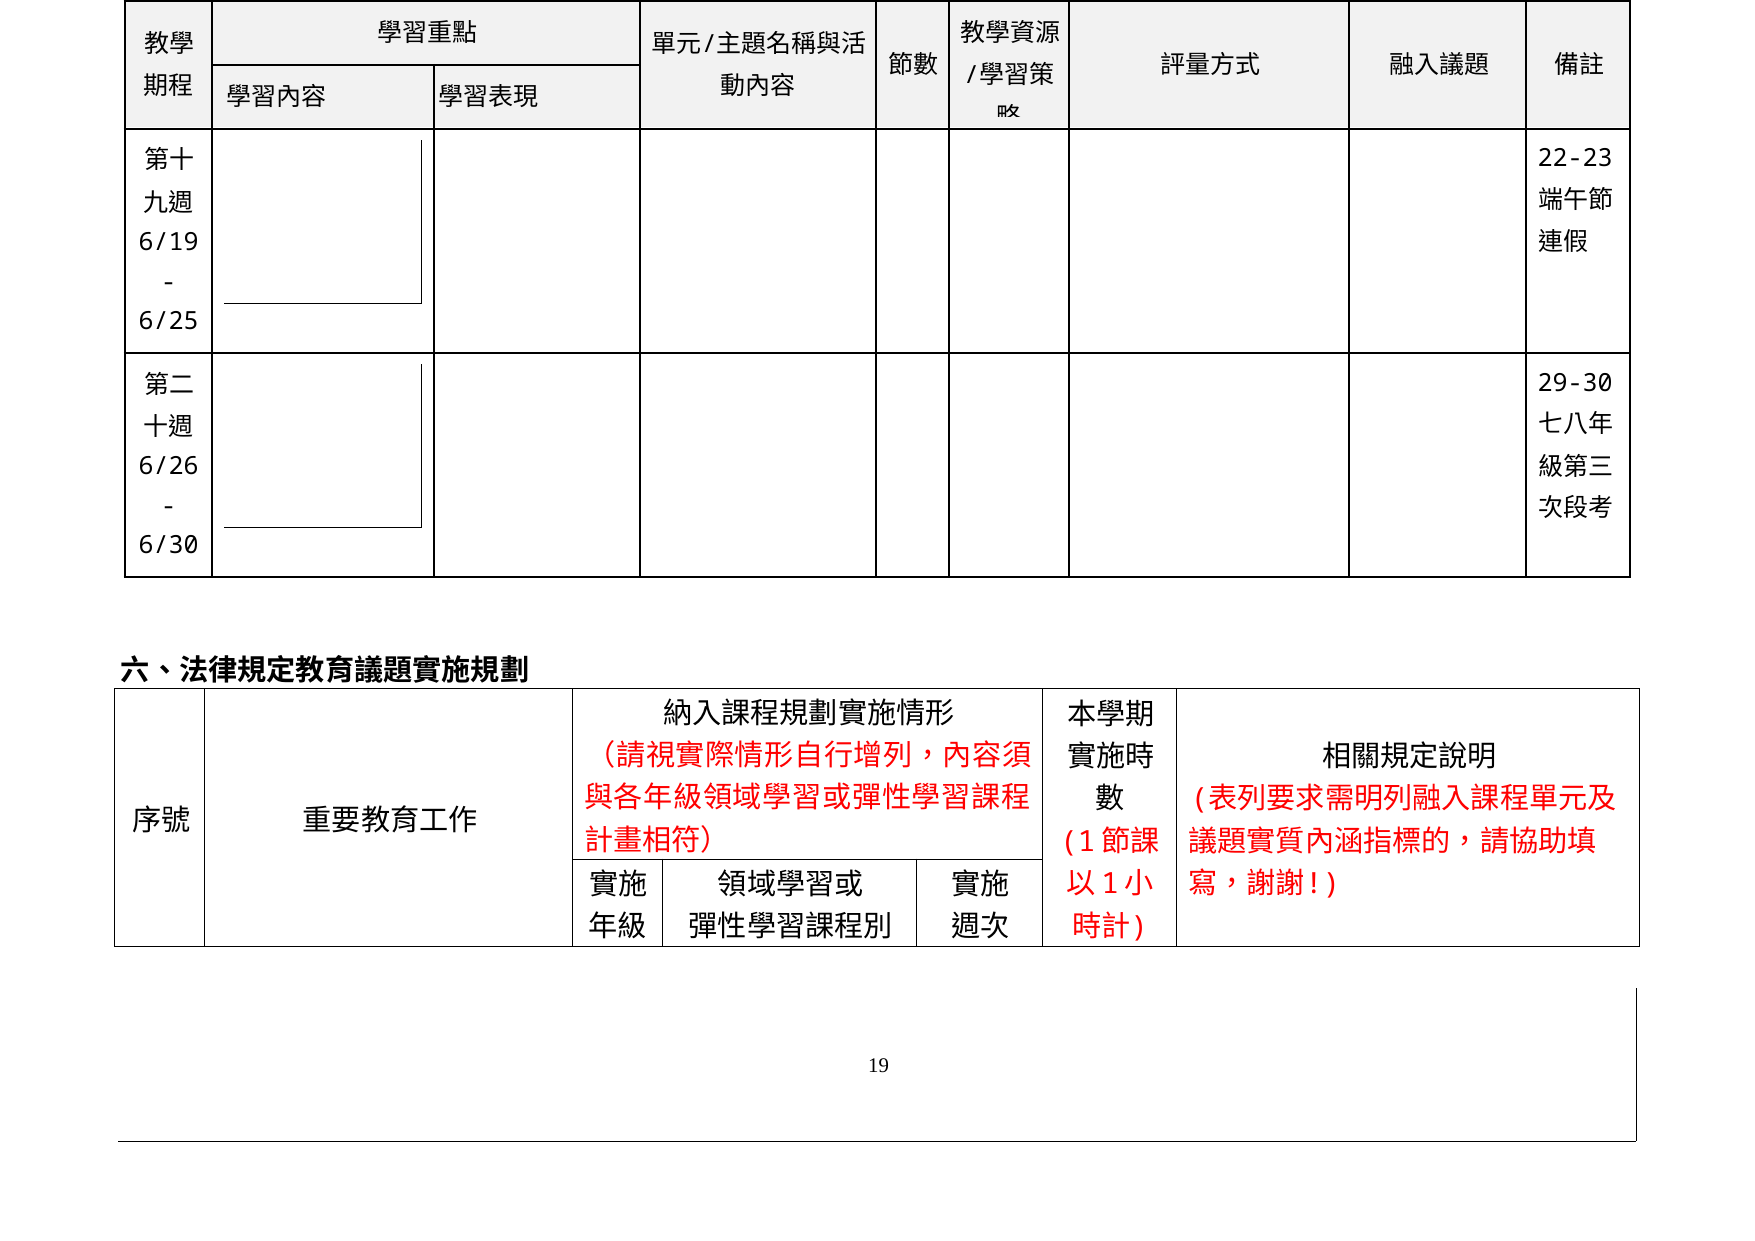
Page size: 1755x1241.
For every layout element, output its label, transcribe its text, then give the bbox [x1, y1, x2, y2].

table_cell [1070, 354, 1348, 576]
table_cell [435, 130, 639, 352]
table_header 序號 [115, 689, 204, 946]
table_cell 22-23端午節連假 [1527, 130, 1629, 352]
table_cell [213, 354, 433, 576]
table_cell 實施 週次 [917, 860, 1042, 946]
table_header 融入議題 [1350, 2, 1525, 127]
table_cell 領域學習或 彈性學習課程別 [663, 860, 916, 946]
table_header 本學期 實施時數 (1節課以1小時計) [1043, 689, 1176, 946]
table_header 學習重點 [213, 2, 639, 64]
table_cell 實施年級 [573, 860, 662, 946]
table_header 納入課程規劃實施情形 （請視實際情形自行增列，內容須與各年級領域學習或彈性學習課程計畫相符） [573, 689, 1042, 858]
table_header 重要教育工作 [205, 689, 572, 946]
table_cell [1070, 130, 1348, 352]
table_cell 第二十週6/26-6/30 [126, 354, 211, 576]
table_cell 第十九週6/19-6/25 [126, 130, 211, 352]
table_header 備註 [1527, 2, 1629, 127]
table_cell [641, 354, 875, 576]
table_header 教學資源/學習策略 [950, 2, 1068, 127]
table_header 評量方式 [1070, 2, 1348, 127]
table_cell [1350, 354, 1525, 576]
table_cell [877, 130, 948, 352]
table_cell [1350, 130, 1525, 352]
table_header 相關規定說明 (表列要求需明列融入課程單元及議題實質內涵指標的，請協助填寫，謝謝!) [1177, 689, 1639, 946]
table_cell [950, 130, 1068, 352]
table_cell 29-30七八年級第三次段考 [1527, 354, 1629, 576]
table_cell 學習內容 [213, 66, 433, 127]
table_header 教學期程 [126, 2, 211, 127]
table_header 節數 [877, 2, 948, 127]
table_cell [435, 354, 639, 576]
table_cell [641, 130, 875, 352]
table_header 單元/主題名稱與活動內容 [641, 2, 875, 127]
table_cell 學習表現 [435, 66, 639, 127]
table_cell [877, 354, 948, 576]
table_cell [950, 354, 1068, 576]
table_cell [213, 130, 433, 352]
text 六、法律規定教育議題實施規劃 [118, 646, 1636, 688]
